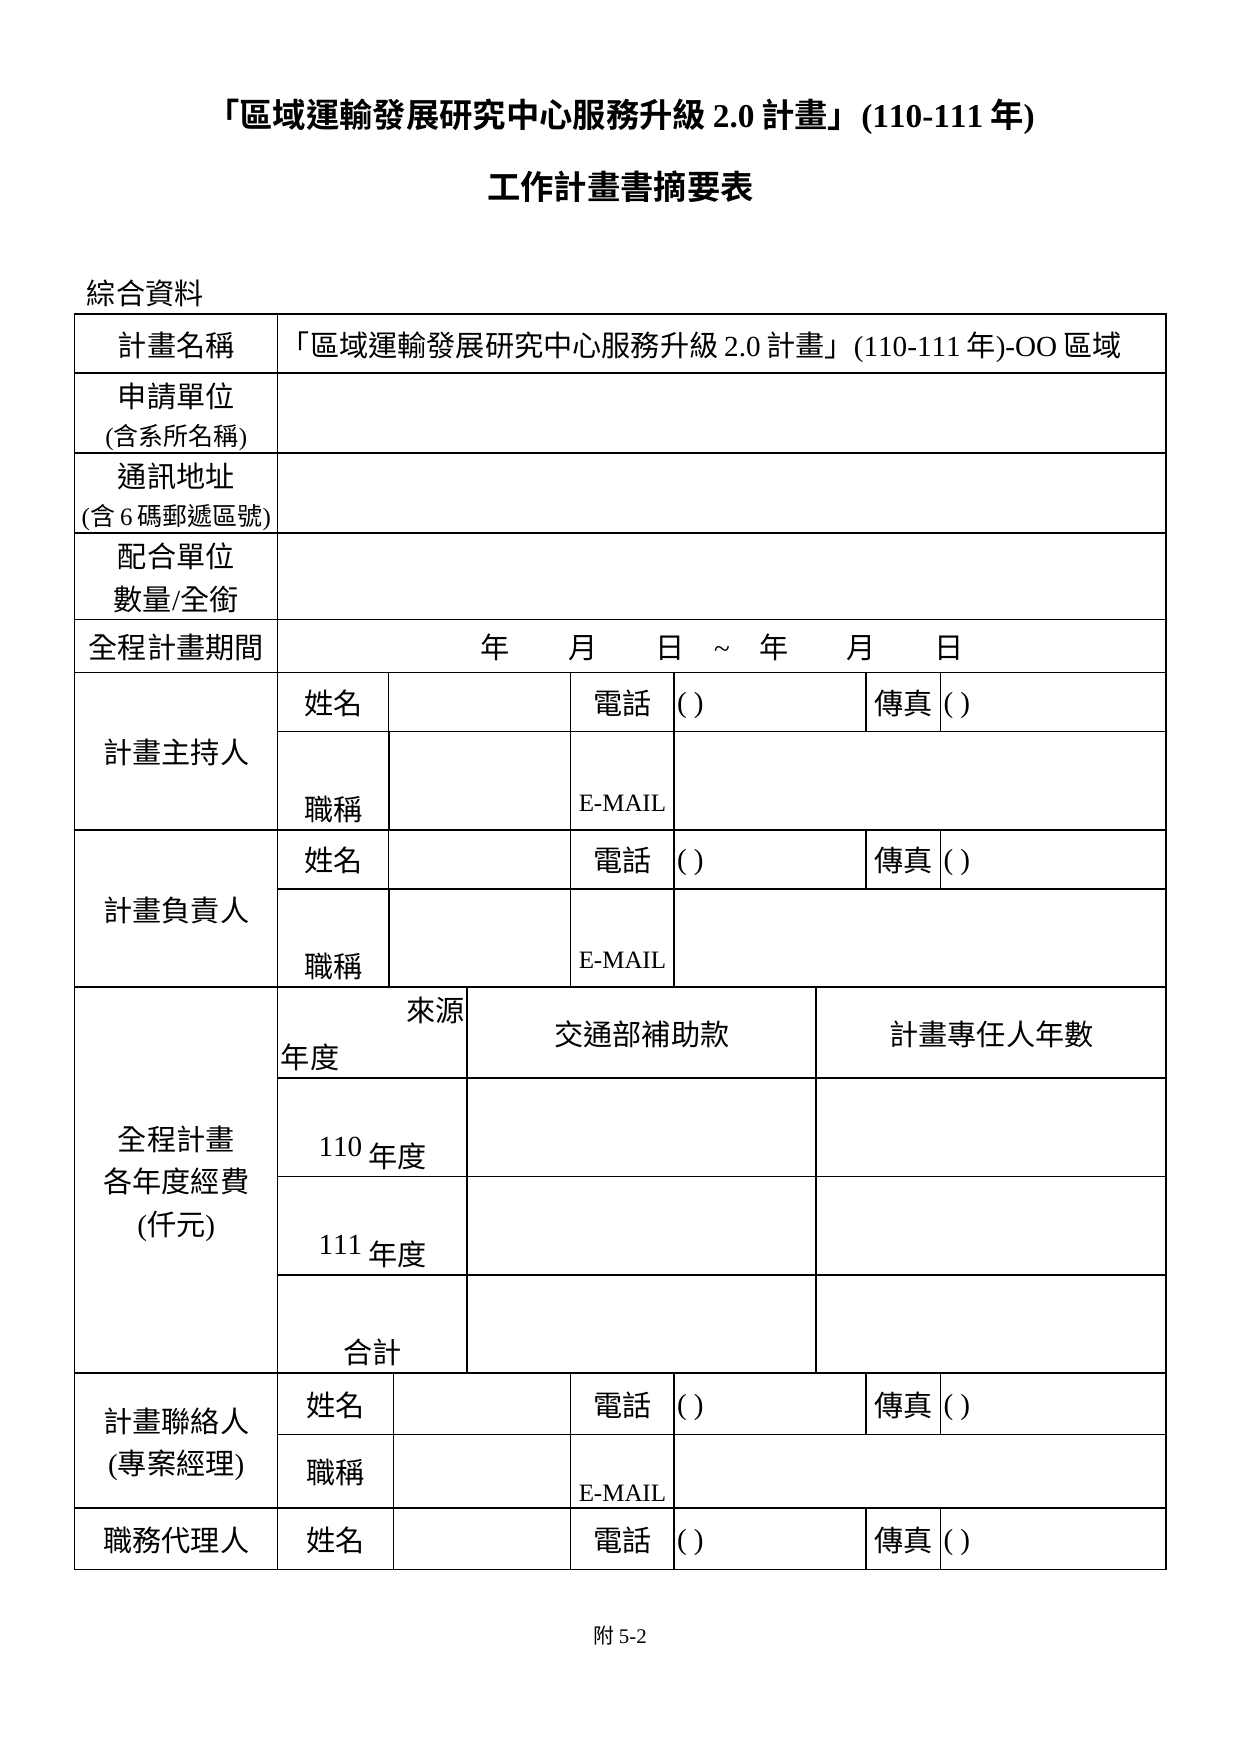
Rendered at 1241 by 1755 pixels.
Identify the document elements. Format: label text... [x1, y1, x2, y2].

table_cell [817, 1177, 1165, 1274]
table_header 「區域運輸發展研究中心服務升級2.0計畫」(110-111年)-OO區域 [278, 315, 1165, 372]
table_cell 合計 [278, 1276, 466, 1372]
table_cell [390, 732, 570, 829]
table_cell 通訊地址 (含6碼郵遞區號) [75, 454, 277, 532]
table_cell [468, 1177, 815, 1274]
table_cell 計畫主持人 [75, 673, 277, 829]
table_cell [468, 1079, 815, 1176]
table_cell E-MAIL [571, 890, 673, 986]
table_cell 傳真 [867, 1509, 940, 1569]
table_cell 傳真 [867, 1374, 940, 1434]
table_cell ( ) [675, 1509, 865, 1569]
text 「區域運輸發展研究中心服務升級2.0計畫」(110-111年) [124, 89, 1116, 137]
table_cell 姓名 [278, 673, 388, 731]
table_cell 電話 [571, 1509, 673, 1569]
table_cell 全程計畫期間 [75, 620, 277, 672]
table_cell ( ) [941, 831, 1165, 888]
table_cell 電話 [571, 1374, 673, 1434]
table_cell ( ) [675, 831, 865, 888]
table_cell 110年度 [278, 1079, 466, 1176]
table_cell [389, 831, 570, 888]
table_cell [394, 1509, 570, 1569]
table_cell [675, 1435, 1165, 1507]
table_cell [390, 890, 570, 986]
table_cell 姓名 [278, 1509, 393, 1569]
table_cell 電話 [571, 831, 673, 888]
table_cell ( ) [941, 1374, 1165, 1434]
table_cell ( ) [941, 673, 1165, 731]
table_cell 計畫聯絡人 (專案經理) [75, 1374, 277, 1507]
text 綜合資料 [87, 271, 1116, 313]
table_cell 年 月 日 ~ 年 月 日 [278, 620, 1165, 672]
table_cell 計畫負責人 [75, 831, 277, 986]
table_cell [278, 374, 1165, 452]
table_cell 來源 年度 [278, 988, 466, 1077]
table_cell 配合單位 數量/全銜 [75, 534, 277, 618]
table_cell 計畫專任人年數 [817, 988, 1165, 1077]
text 工作計畫書摘要表 [124, 161, 1116, 209]
table_cell [389, 673, 570, 731]
table_cell [278, 534, 1165, 618]
table_cell [675, 732, 1165, 829]
table_cell 交通部補助款 [468, 988, 815, 1077]
table_cell [817, 1276, 1165, 1372]
table_cell 姓名 [278, 1374, 393, 1434]
table_cell [675, 890, 1165, 986]
table_cell [394, 1374, 570, 1434]
table_cell 職稱 [278, 1435, 393, 1507]
table_cell 職稱 [278, 732, 388, 829]
table_cell 111年度 [278, 1177, 466, 1274]
table_cell 職務代理人 [75, 1509, 277, 1569]
table_cell 傳真 [867, 831, 940, 888]
table_cell [468, 1276, 815, 1372]
table_cell ( ) [941, 1509, 1165, 1569]
table_cell E-MAIL [571, 1435, 673, 1507]
table_cell [817, 1079, 1165, 1176]
table_cell 姓名 [278, 831, 388, 888]
table_cell [394, 1435, 570, 1507]
table_cell 職稱 [278, 890, 388, 986]
table_cell ( ) [675, 673, 865, 731]
table_header 計畫名稱 [75, 315, 277, 372]
table_cell [278, 454, 1165, 532]
table_cell E-MAIL [571, 732, 673, 829]
table_cell 傳真 [867, 673, 940, 731]
table_cell ( ) [675, 1374, 865, 1434]
table_cell 申請單位 (含系所名稱) [75, 374, 277, 452]
table_cell 全程計畫 各年度經費 (仟元) [75, 988, 277, 1372]
table_cell 電話 [571, 673, 673, 731]
